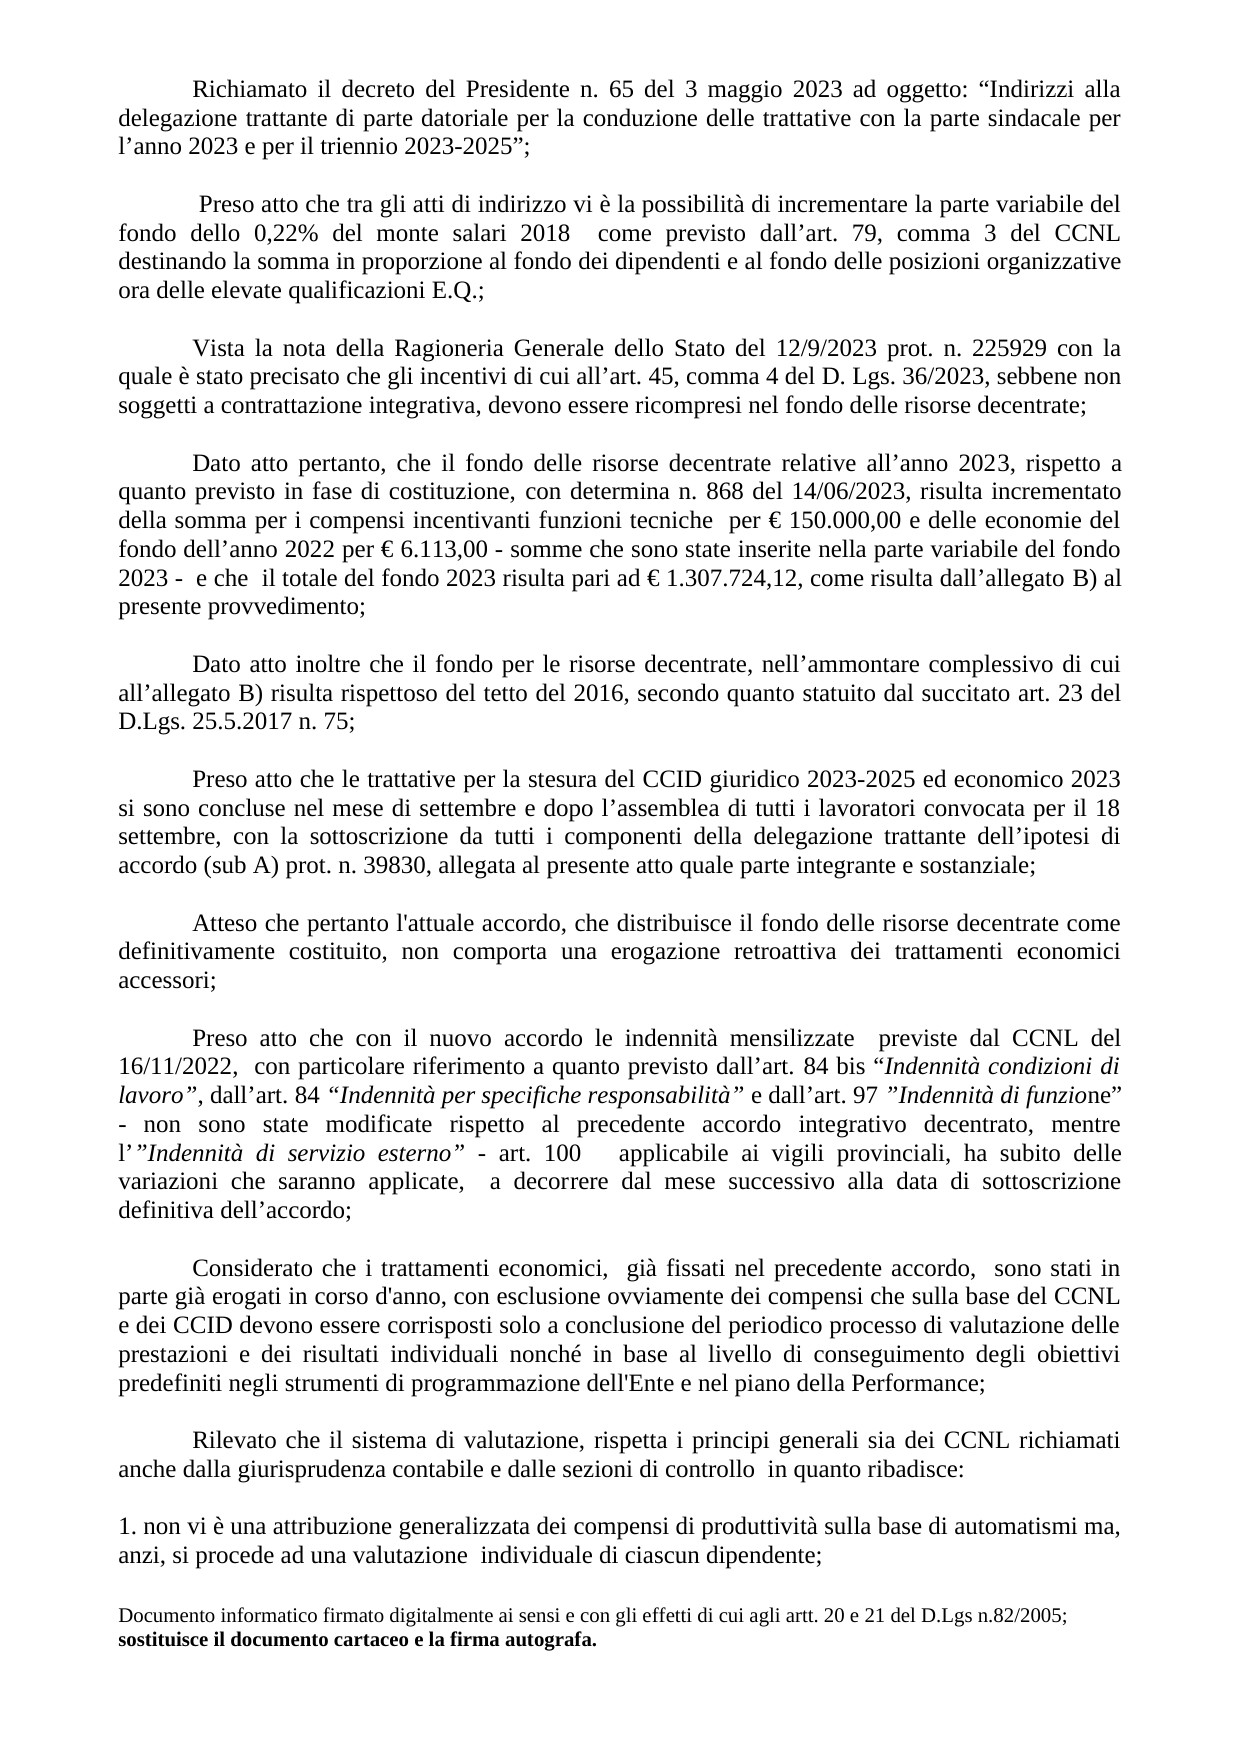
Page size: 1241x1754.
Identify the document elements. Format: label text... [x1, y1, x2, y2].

text Preso atto che con il nuovo accordo le indennità mensilizzate previste dal CCNL del 16/11/2022, con particolare riferimento a quanto previsto dall’art. 84 bis “Indennità condizioni di lavoro”, dall’art. 84 “Indennità per specifiche responsabilità” e dall’art. 97 ”Indennità di funzione” - non sono state modificate rispetto al precedente accordo integrativo decentrato, mentre l’”Indennità di servizio esterno” - art. 100 applicabile ai vigili provinciali, ha subito delle variazioni che saranno applicate, a decorrere dal mese successivo alla data di sottoscrizione definitiva dell’accordo; [118, 1023, 1122, 1224]
text Dato atto pertanto, che il fondo delle risorse decentrate relative all’anno 2023, rispetto a quanto previsto in fase di costituzione, con determina n. 868 del 14/06/2023, risulta incrementato della somma per i compensi incentivanti funzioni tecniche per € 150.000,00 e delle economie del fondo dell’anno 2022 per € 6.113,00 - somme che sono state inserite nella parte variabile del fondo 2023 - e che il totale del fondo 2023 risulta pari ad € 1.307.724,12, come risulta dall’allegato B) al presente provvedimento; [118, 448, 1122, 620]
text Vista la nota della Ragioneria Generale dello Stato del 12/9/2023 prot. n. 225929 con la quale è stato precisato che gli incentivi di cui all’art. 45, comma 4 del D. Lgs. 36/2023, sebbene non soggetti a contrattazione integrativa, devono essere ricompresi nel fondo delle risorse decentrate; [118, 333, 1122, 419]
text Preso atto che tra gli atti di indirizzo vi è la possibilità di incrementare la parte variabile del fondo dello 0,22% del monte salari 2018 come previsto dall’art. 79, comma 3 del CCNL destinando la somma in proporzione al fondo dei dipendenti e al fondo delle posizioni organizzative ora delle elevate qualificazioni E.Q.; [118, 189, 1122, 304]
text Rilevato che il sistema di valutazione, rispetta i principi generali sia dei CCNL richiamati anche dalla giurisprudenza contabile e dalle sezioni di controllo in quanto ribadisce: [118, 1425, 1122, 1483]
text Atteso che pertanto l'attuale accordo, che distribuisce il fondo delle risorse decentrate come definitivamente costituito, non comporta una erogazione retroattiva dei trattamenti economici accessori; [118, 908, 1122, 994]
text Richiamato il decreto del Presidente n. 65 del 3 maggio 2023 ad oggetto: “Indirizzi alla delegazione trattante di parte datoriale per la conduzione delle trattative con la parte sindacale per l’anno 2023 e per il triennio 2023-2025”; [118, 74, 1122, 160]
text Preso atto che le trattative per la stesura del CCID giuridico 2023-2025 ed economico 2023 si sono concluse nel mese di settembre e dopo l’assemblea di tutti i lavoratori convocata per il 18 settembre, con la sottoscrizione da tutti i componenti della delegazione trattante dell’ipotesi di accordo (sub A) prot. n. 39830, allegata al presente atto quale parte integrante e sostanziale; [118, 764, 1122, 879]
text Dato atto inoltre che il fondo per le risorse decentrate, nell’ammontare complessivo di cui all’allegato B) risulta rispettoso del tetto del 2016, secondo quanto statuito dal succitato art. 23 del D.Lgs. 25.5.2017 n. 75; [118, 649, 1122, 735]
text Considerato che i trattamenti economici, già fissati nel precedente accordo, sono stati in parte già erogati in corso d'anno, con esclusione ovviamente dei compensi che sulla base del CCNL e dei CCID devono essere corrisposti solo a conclusione del periodico processo di valutazione delle prestazioni e dei risultati individuali nonché in base al livello di conseguimento degli obiettivi predefiniti negli strumenti di programmazione dell'Ente e nel piano della Performance; [118, 1253, 1122, 1396]
text 1. non vi è una attribuzione generalizzata dei compensi di produttività sulla base di automatismi ma, anzi, si procede ad una valutazione individuale di ciascun dipendente; [118, 1511, 1122, 1569]
